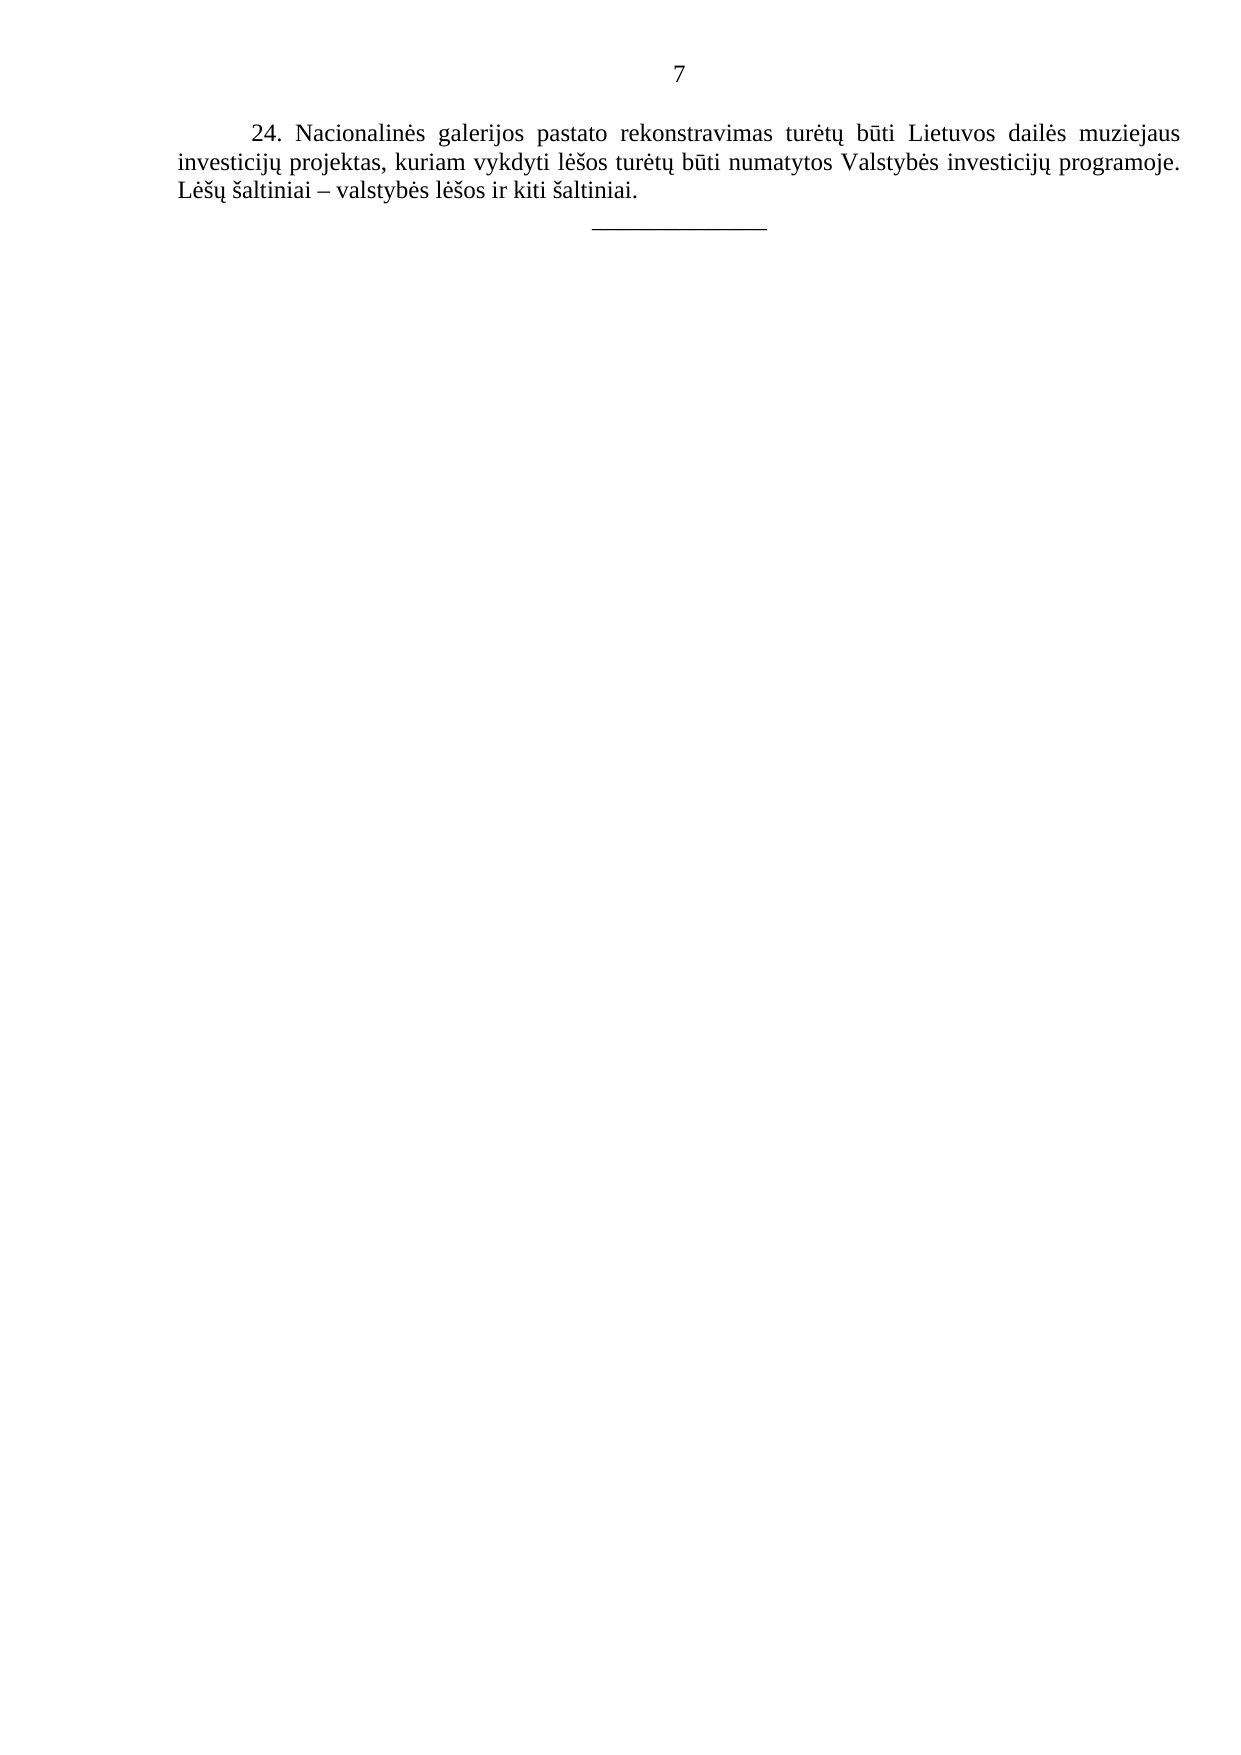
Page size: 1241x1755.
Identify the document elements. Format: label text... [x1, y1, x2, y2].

text 24. Nacionalinės galerijos pastato rekonstravimas turėtų būti Lietuvos dailės muziejaus investicijų projektas, kuriam vykdyti lėšos turėtų būti numatytos Valstybės investicijų programoje. Lėšų šaltiniai – valstybės lėšos ir kiti šaltiniai. [177, 118, 1181, 204]
text ______________ [177, 204, 1181, 233]
